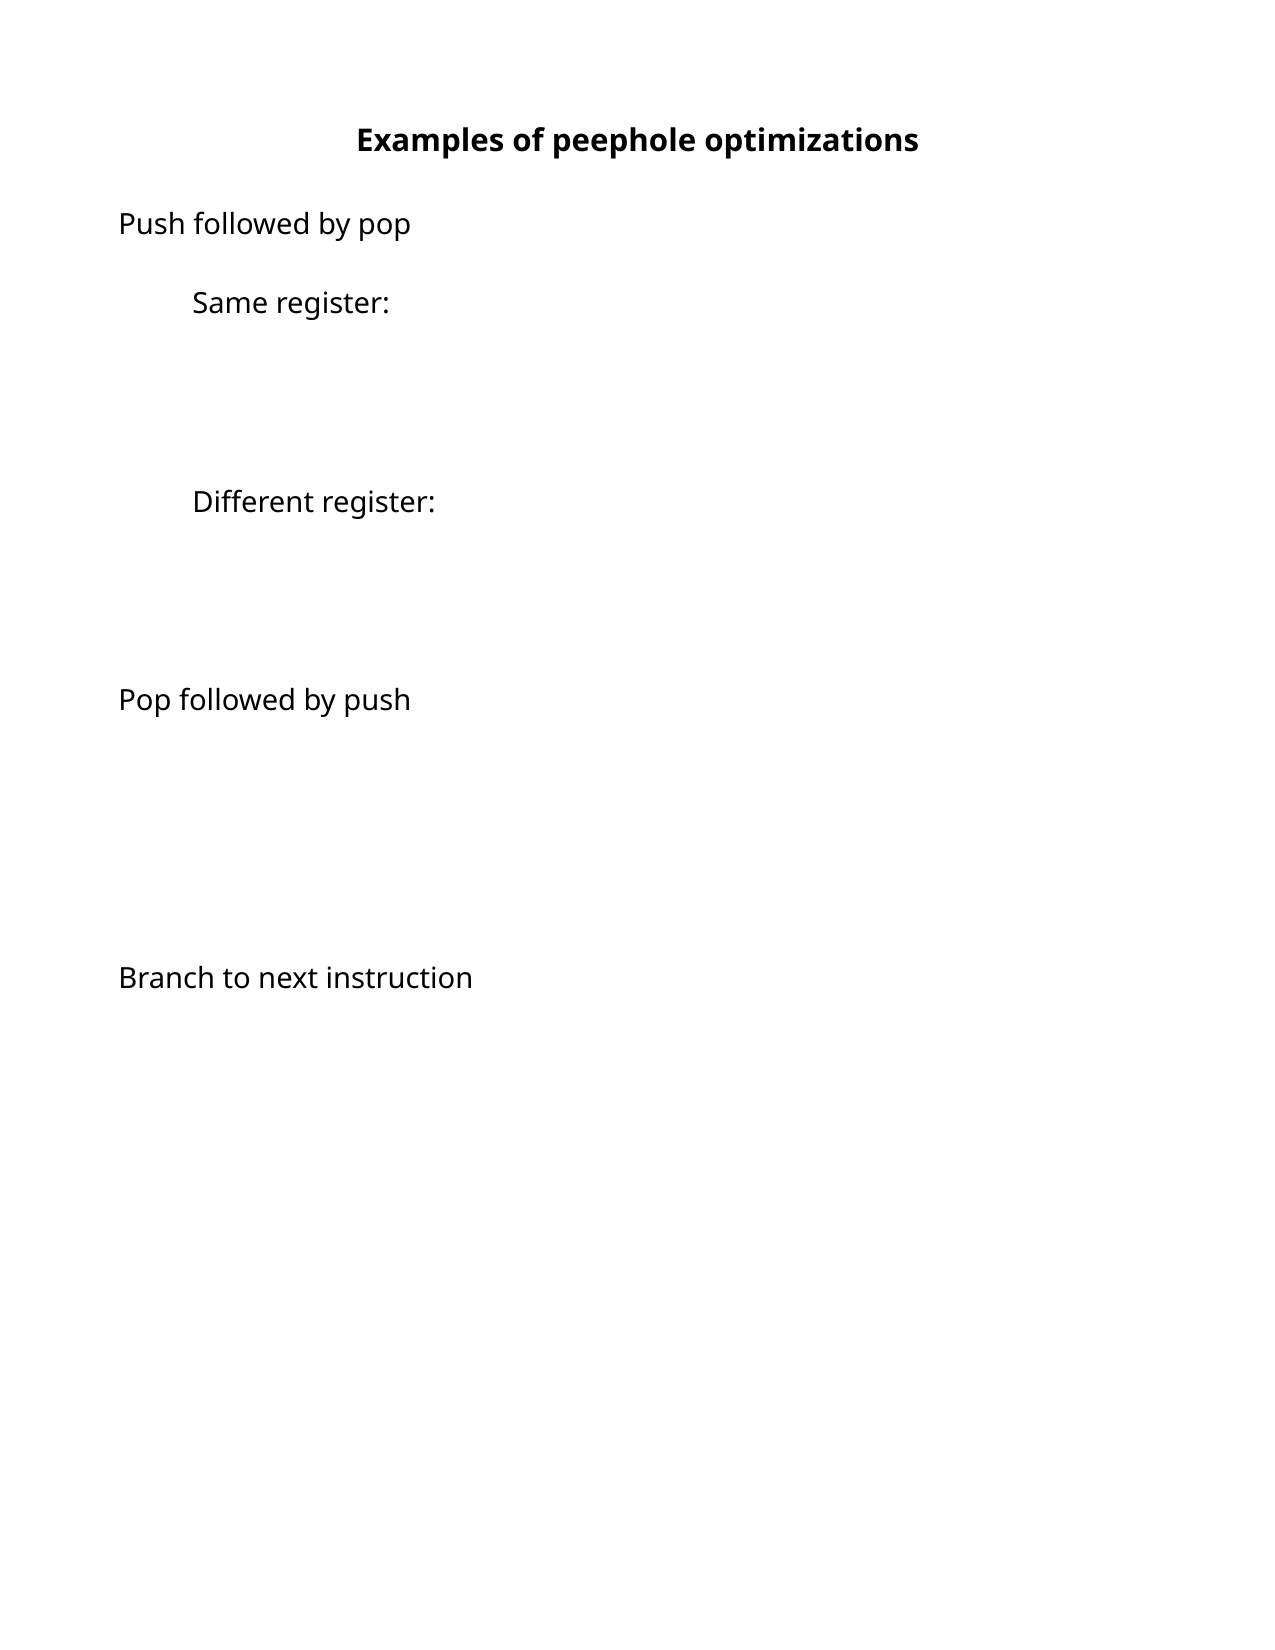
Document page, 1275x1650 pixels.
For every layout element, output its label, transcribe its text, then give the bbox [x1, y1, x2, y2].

text Same register: [118, 283, 1157, 322]
subtitle Examples of peephole optimizations [118, 118, 1157, 161]
text Different register: [118, 481, 1157, 521]
text Branch to next instruction [118, 957, 1157, 997]
text Push followed by pop [118, 203, 1157, 243]
text Pop followed by push [118, 679, 1157, 719]
